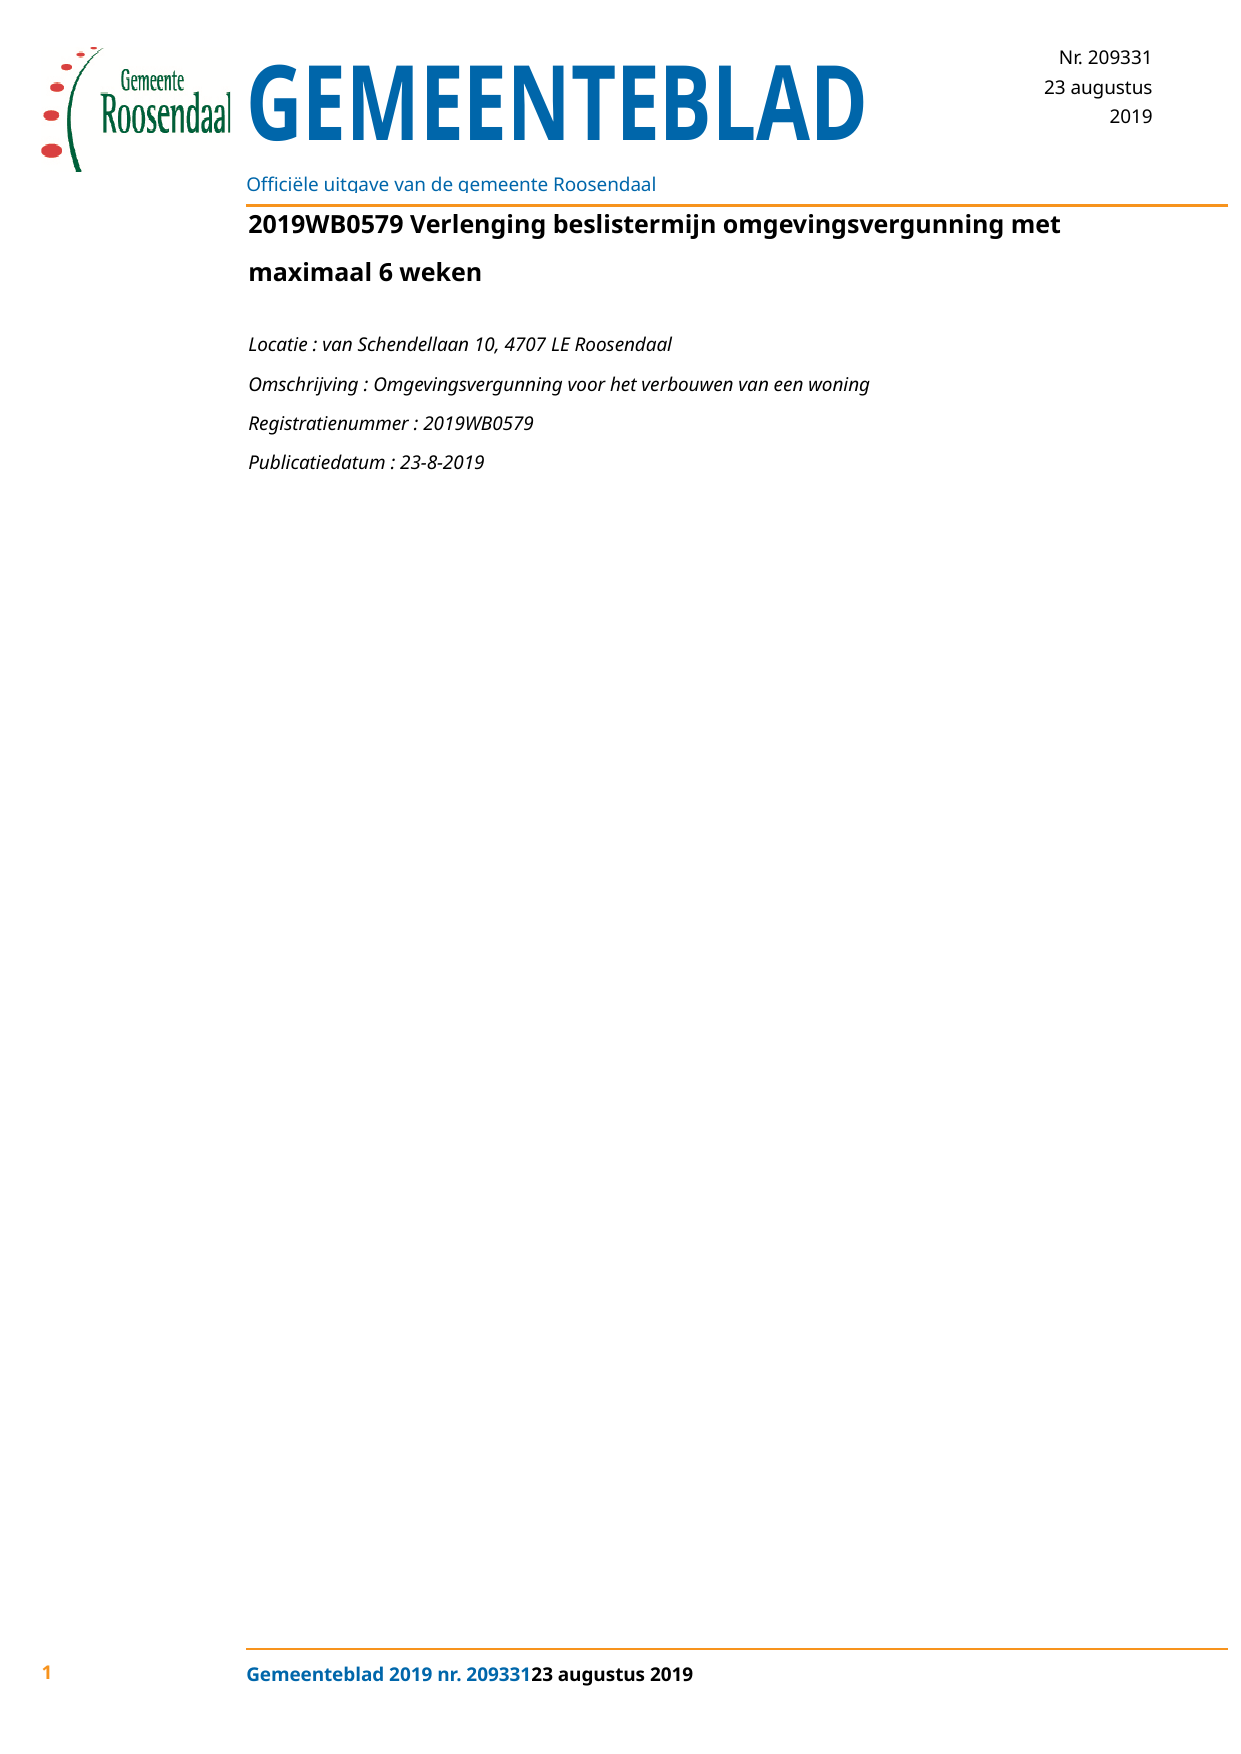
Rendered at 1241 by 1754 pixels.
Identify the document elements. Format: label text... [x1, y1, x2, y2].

text Registratienummer : 2019WB0579 [248, 410, 1152, 436]
text Locatie : van Schendellaan 10, 4707 LE Roosendaal [248, 331, 1152, 357]
picture [41, 47, 231, 172]
text Publicatiedatum : 23-8-2019 [248, 449, 1152, 475]
text Omschrijving : Omgevingsvergunning voor het verbouwen van een woning [248, 371, 1152, 396]
text 2019WB0579 Verlenging beslistermijn omgevingsvergunning met maximaal 6 weken [248, 207, 1152, 288]
